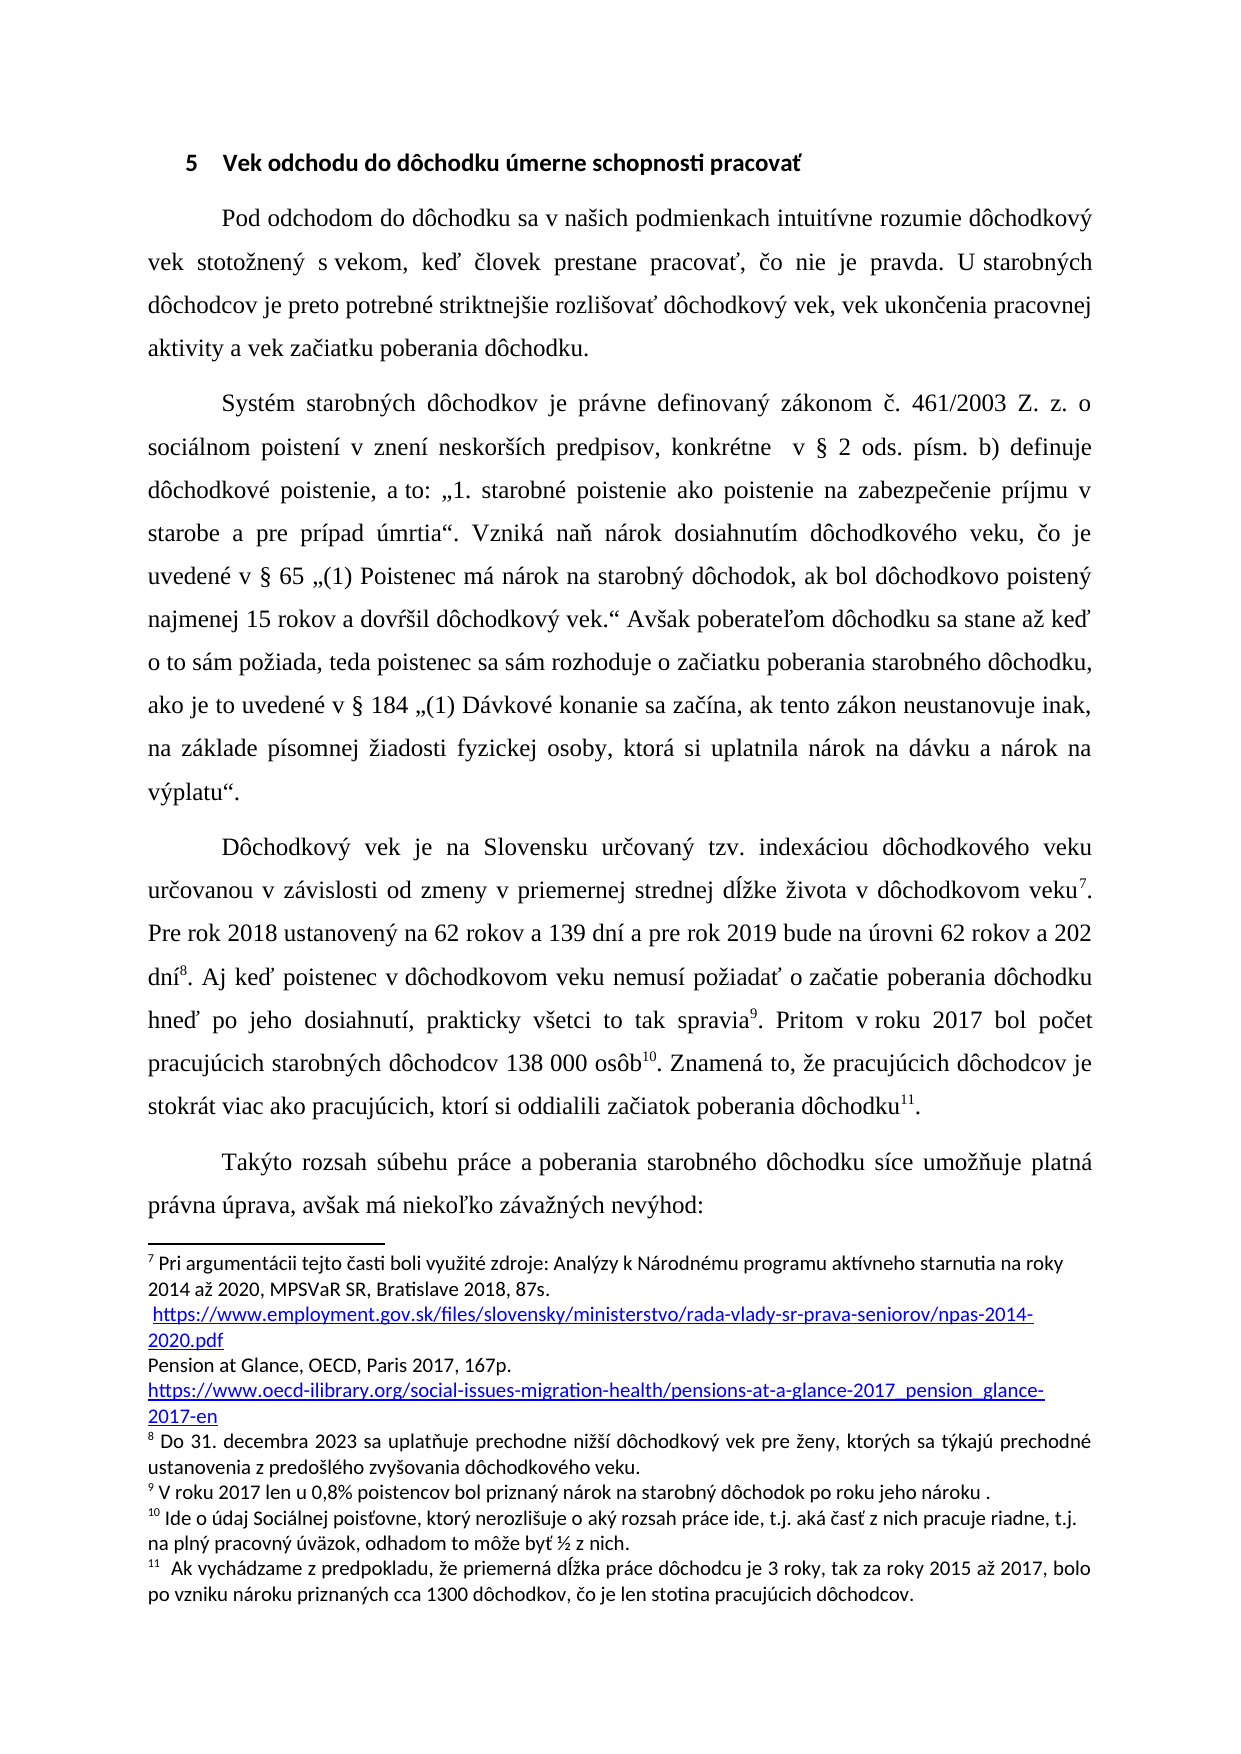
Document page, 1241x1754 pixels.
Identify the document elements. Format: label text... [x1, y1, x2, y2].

text Systém starobných dôchodkov je právne definovaný zákonom č. 461/2003 Z. z. o sociálnom poistení v znení neskorších predpisov, konkrétne v § 2 ods. písm. b) definuje dôchodkové poistenie, a to: „1. starobné poistenie ako poistenie na zabezpečenie príjmu v starobe a pre prípad úmrtia“. Vzniká naň nárok dosiahnutím dôchodkového veku, čo je uvedené v § 65 „(1) Poistenec má nárok na starobný dôchodok, ak bol dôchodkovo poistený najmenej 15 rokov a dovŕšil dôchodkový vek.“ Avšak poberateľom dôchodku sa stane až keď o to sám požiada, teda poistenec sa sám rozhoduje o začiatku poberania starobného dôchodku, ako je to uvedené v § 184 „(1) Dávkové konanie sa začína, ak tento zákon neustanovuje inak, na základe písomnej žiadosti fyzickej osoby, ktorá si uplatnila nárok na dávku a nárok na výplatu“. [148, 388, 1093, 805]
text https://www.oecd-ilibrary.org/social-issues-migration-health/pensions-at-a-glance-2017_pension_glance-2017-en [148, 1378, 1093, 1428]
text V roku 2017 len u 0,8% poistencov bol priznaný nárok na starobný dôchodok po roku jeho nároku . [148, 1479, 1093, 1505]
list Vek odchodu do dôchodku úmerne schopnosti pracovať [185, 148, 1093, 178]
text Do 31. decembra 2023 sa uplatňuje prechodne nižší dôchodkový vek pre ženy, ktorých sa týkajú prechodné ustanovenia z predošlého zvyšovania dôchodkového veku. [148, 1428, 1093, 1479]
text Takýto rozsah súbehu práce a poberania starobného dôchodku síce umožňuje platná právna úprava, avšak má niekoľko závažných nevýhod: [148, 1147, 1093, 1218]
text Dôchodkový vek je na Slovensku určovaný tzv. indexáciou dôchodkového veku určovanou v závislosti od zmeny v priemernej strednej dĺžke života v dôchodkovom veku. Pre rok 2018 ustanovený na 62 rokov a 139 dní a pre rok 2019 bude na úrovni 62 rokov a 202 dní. Aj keď poistenec v dôchodkovom veku nemusí požiadať o začatie poberania dôchodku hneď po jeho dosiahnutí, prakticky všetci to tak spravia. Pritom v roku 2017 bol počet pracujúcich starobných dôchodcov 138 000 osôb. Znamená to, že pracujúcich dôchodcov je stokrát viac ako pracujúcich, ktorí si oddialili začiatok poberania dôchodku. [148, 832, 1093, 1120]
text Pri argumentácii tejto časti boli využité zdroje: Analýzy k Národnému programu aktívneho starnutia na roky 2014 až 2020, MPSVaR SR, Bratislave 2018, 87s. [148, 1251, 1093, 1301]
text Ide o údaj Sociálnej poisťovne, ktorý nerozlišuje o aký rozsah práce ide, t.j. aká časť z nich pracuje riadne, t.j. na plný pracovný úväzok, odhadom to môže byť ½ z nich. [148, 1505, 1093, 1556]
text Pod odchodom do dôchodku sa v našich podmienkach intuitívne rozumie dôchodkový vek stotožnený s vekom, keď človek prestane pracovať, čo nie je pravda. U starobných dôchodcov je preto potrebné striktnejšie rozlišovať dôchodkový vek, vek ukončenia pracovnej aktivity a vek začiatku poberania dôchodku. [148, 203, 1093, 362]
text Ak vychádzame z predpokladu, že priemerná dĺžka práce dôchodcu je 3 roky, tak za roky 2015 až 2017, bolo po vzniku nároku priznaných cca 1300 dôchodkov, čo je len stotina pracujúcich dôchodcov. [148, 1556, 1093, 1606]
text https://www.employment.gov.sk/files/slovensky/ministerstvo/rada-vlady-sr-prava-seniorov/npas-2014-2020.pdf [148, 1301, 1093, 1352]
text Pension at Glance, OECD, Paris 2017, 167p. [148, 1352, 1093, 1378]
